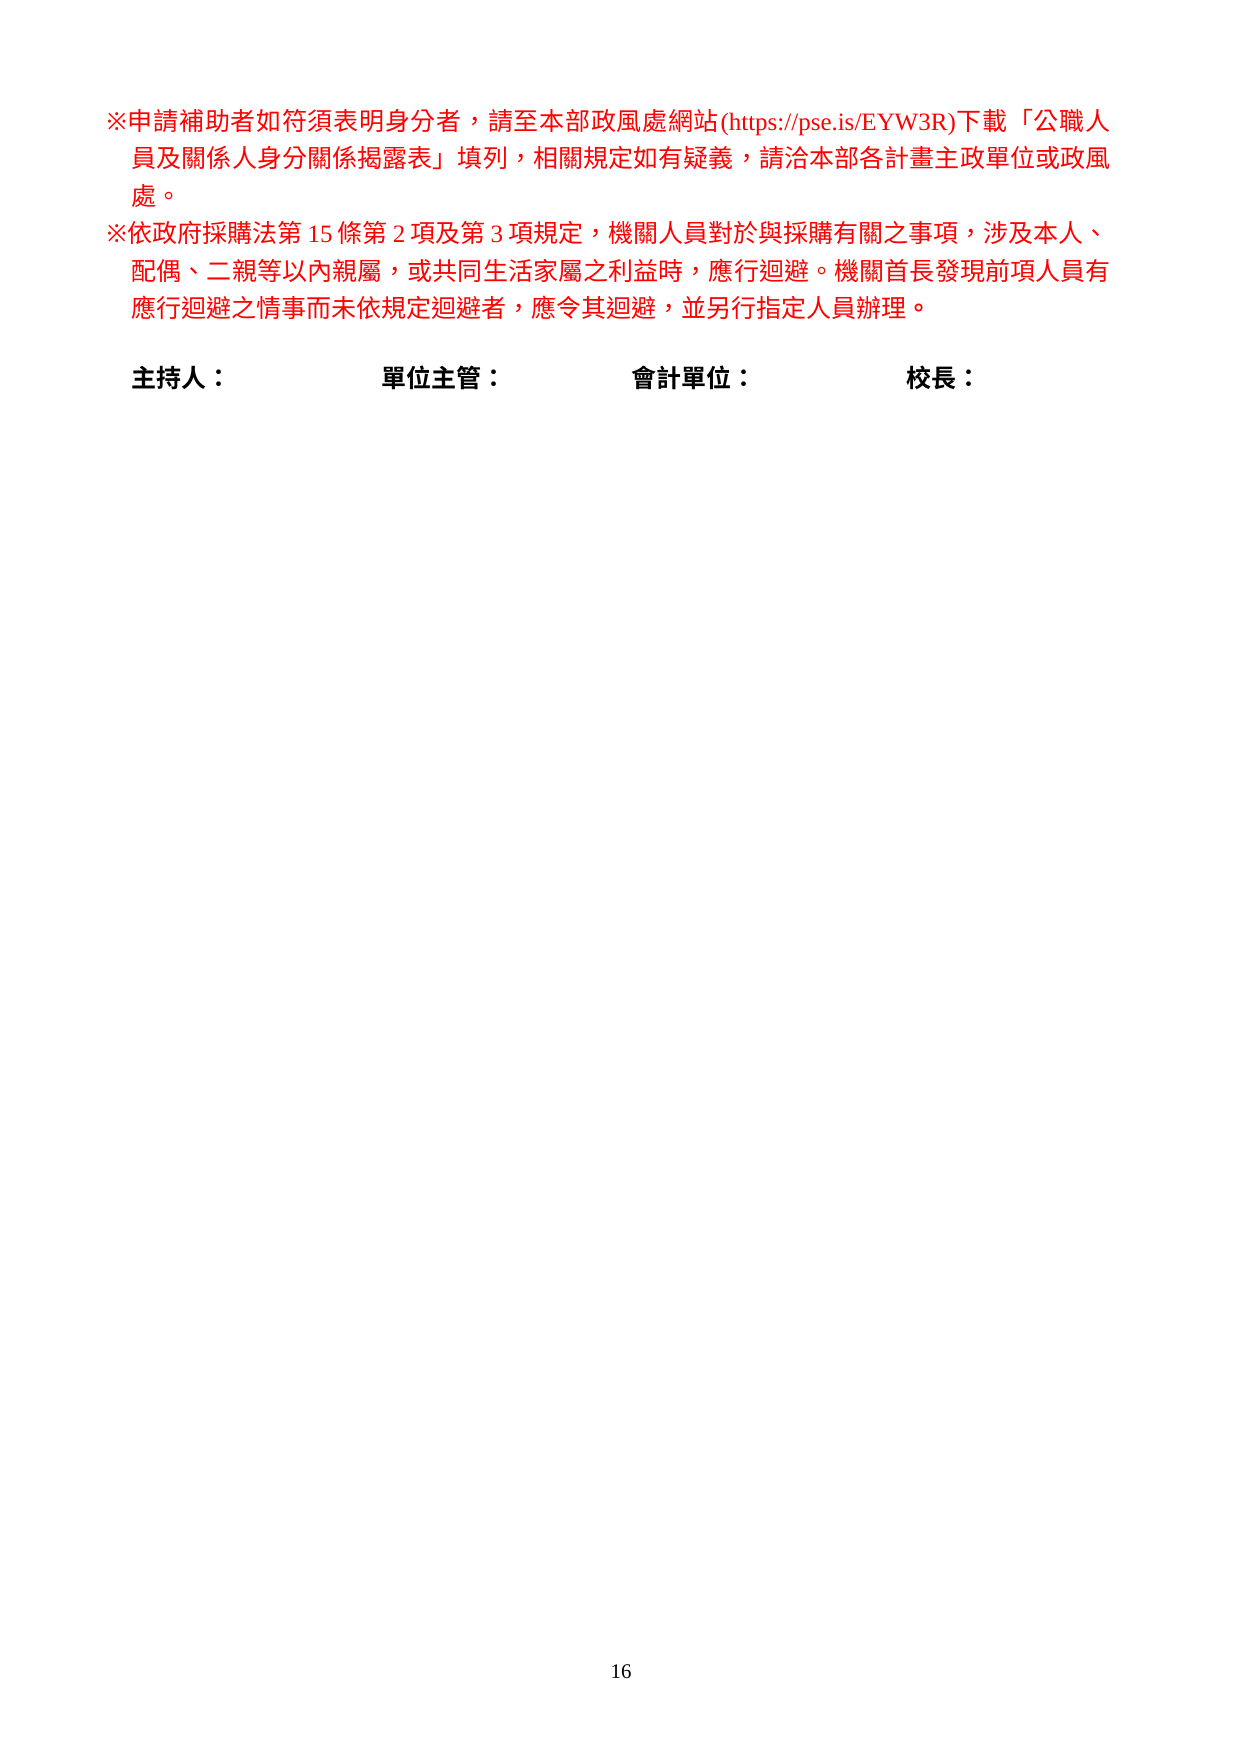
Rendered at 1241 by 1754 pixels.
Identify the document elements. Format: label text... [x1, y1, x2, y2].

text ※依政府採購法第15條第2項及第3項規定，機關人員對於與採購有關之事項，涉及本人、配偶、二親等以內親屬，或共同生活家屬之利益時，應行迴避。機關首長發現前項人員有應行迴避之情事而未依規定迴避者，應令其迴避，並另行指定人員辦理。 [106, 213, 1110, 325]
text ※申請補助者如符須表明身分者，請至本部政風處網站(https://pse.is/EYW3R)下載「公職人員及關係人身分關係揭露表」填列，相關規定如有疑義，請洽本部各計畫主政單位或政風處。 [106, 100, 1110, 213]
text 主持人： 單位主管： 會計單位： 校長： [131, 359, 1110, 395]
